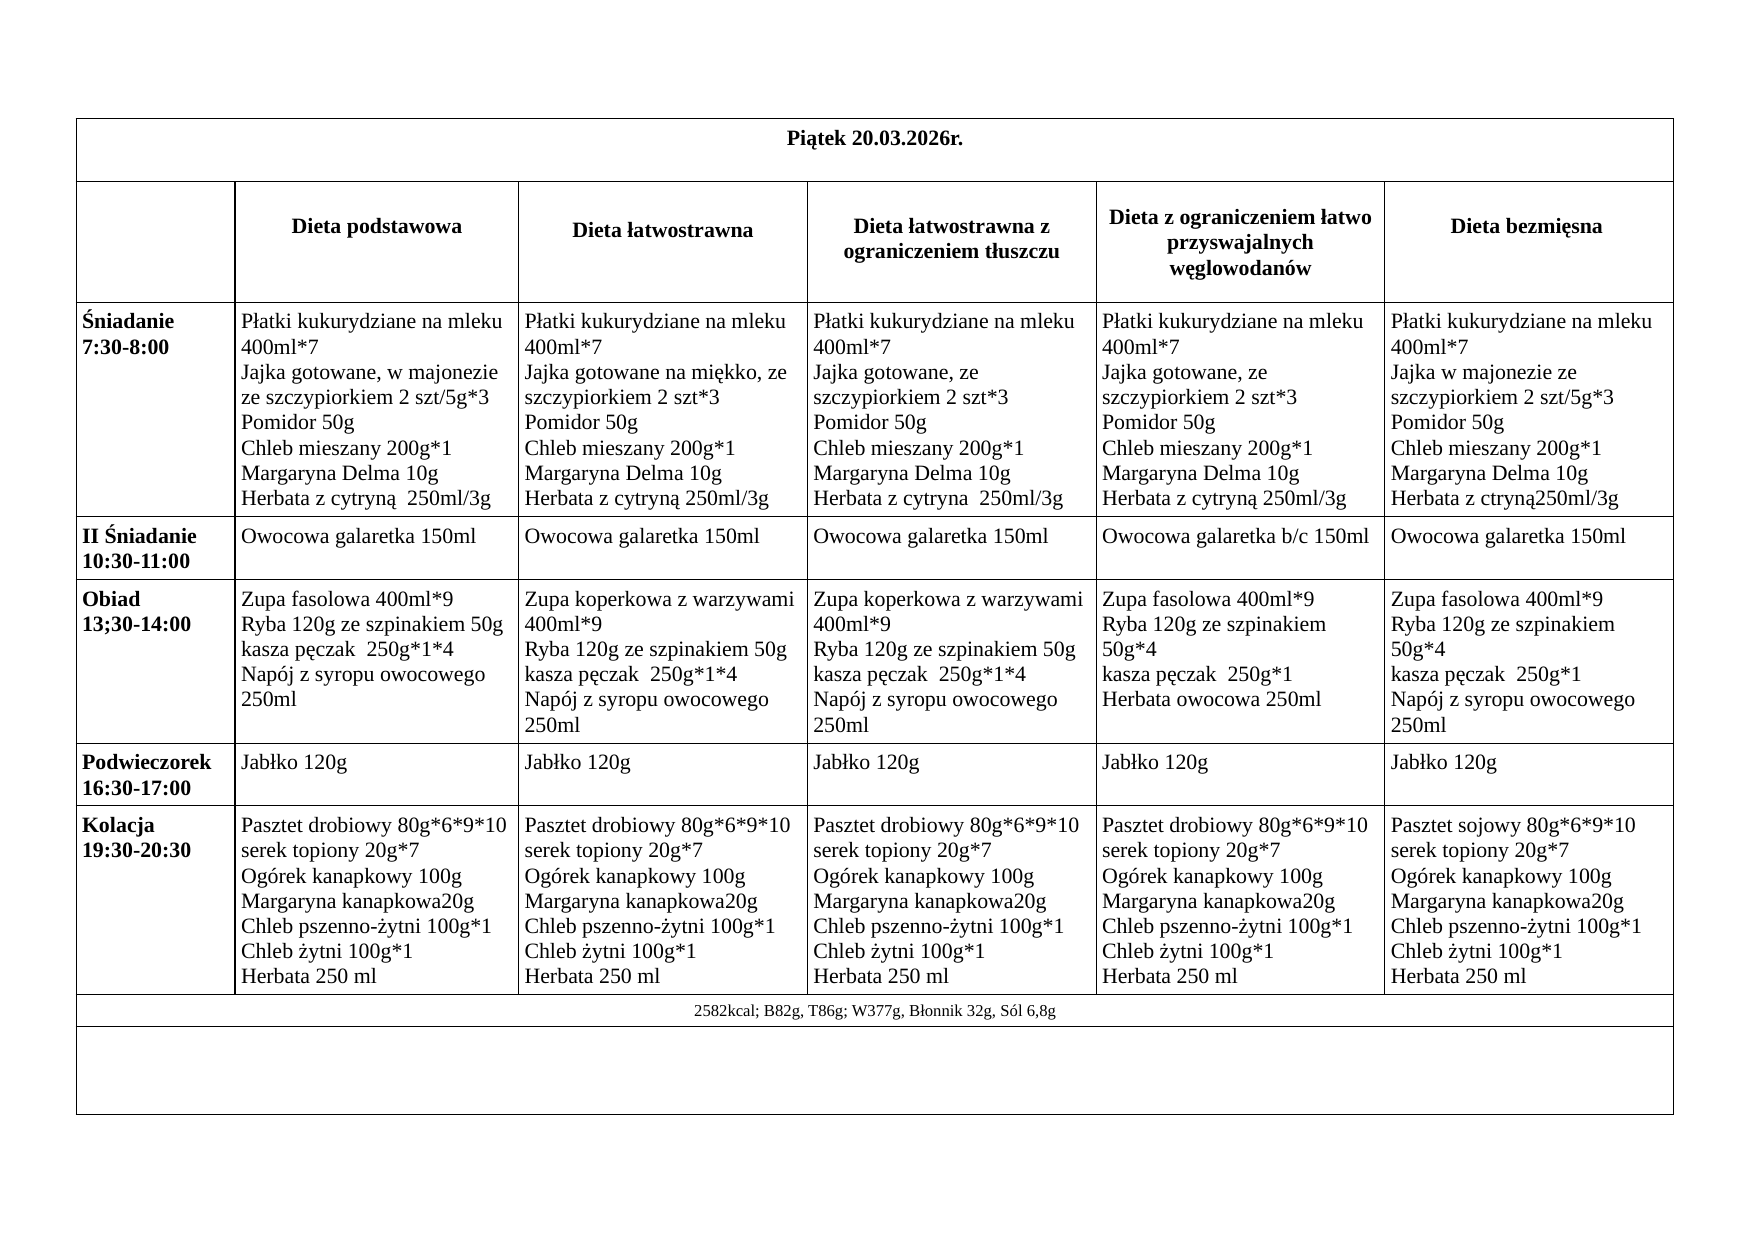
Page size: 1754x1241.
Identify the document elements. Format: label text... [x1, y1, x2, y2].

table_cell Płatki kukurydziane na mleku 400ml*7 Jajka gotowane, w majonezie ze szczypiorkiem 2 szt/5g*3 Pomidor 50g Chleb mieszany 200g*1 Margaryna Delma 10g Herbata z cytryną 250ml/3g [236, 303, 518, 516]
table_cell Pasztet drobiowy 80g*6*9*10 serek topiony 20g*7 Ogórek kanapkowy 100g Margaryna kanapkowa20g Chleb pszenno-żytni 100g*1 Chleb żytni 100g*1 Herbata 250 ml [236, 806, 518, 994]
table_cell Jabłko 120g [1097, 744, 1384, 805]
table_cell Jabłko 120g [1385, 744, 1673, 805]
table_cell Obiad 13;30-14:00 [77, 580, 234, 742]
table_cell II Śniadanie 10:30-11:00 [77, 517, 234, 579]
table_cell Pasztet drobiowy 80g*6*9*10 serek topiony 20g*7 Ogórek kanapkowy 100g Margaryna kanapkowa20g Chleb pszenno-żytni 100g*1 Chleb żytni 100g*1 Herbata 250 ml [808, 806, 1096, 994]
table_cell Śniadanie 7:30-8:00 [77, 303, 234, 516]
table_cell Jabłko 120g [519, 744, 807, 805]
table_cell Jabłko 120g [236, 744, 518, 805]
table_cell 2582kcal; B82g, T86g; W377g, Błonnik 32g, Sól 6,8g [77, 995, 1673, 1026]
table_cell Zupa fasolowa 400ml*9 Ryba 120g ze szpinakiem 50g*4 kasza pęczak 250g*1 Napój z syropu owocowego 250ml [1385, 580, 1673, 742]
table_cell Owocowa galaretka b/c 150ml [1097, 517, 1384, 579]
table_cell Owocowa galaretka 150ml [1385, 517, 1673, 579]
table_cell Piątek 20.03.2026r. [77, 119, 1673, 181]
table_cell Dieta podstawowa [236, 182, 518, 302]
table_cell Owocowa galaretka 150ml [519, 517, 807, 579]
table_cell Dieta łatwostrawna z ograniczeniem tłuszczu [808, 182, 1096, 302]
table_cell Dieta z ograniczeniem łatwo przyswajalnych węglowodanów [1097, 182, 1384, 302]
table_cell Owocowa galaretka 150ml [808, 517, 1096, 579]
table_cell Płatki kukurydziane na mleku 400ml*7 Jajka gotowane, ze szczypiorkiem 2 szt*3 Pomidor 50g Chleb mieszany 200g*1 Margaryna Delma 10g Herbata z cytryna 250ml/3g [808, 303, 1096, 516]
table_cell Płatki kukurydziane na mleku 400ml*7 Jajka w majonezie ze szczypiorkiem 2 szt/5g*3 Pomidor 50g Chleb mieszany 200g*1 Margaryna Delma 10g Herbata z ctryną250ml/3g [1385, 303, 1673, 516]
table_cell Płatki kukurydziane na mleku 400ml*7 Jajka gotowane, ze szczypiorkiem 2 szt*3 Pomidor 50g Chleb mieszany 200g*1 Margaryna Delma 10g Herbata z cytryną 250ml/3g [1097, 303, 1384, 516]
table_cell Jabłko 120g [808, 744, 1096, 805]
table_cell Pasztet drobiowy 80g*6*9*10 serek topiony 20g*7 Ogórek kanapkowy 100g Margaryna kanapkowa20g Chleb pszenno-żytni 100g*1 Chleb żytni 100g*1 Herbata 250 ml [1097, 806, 1384, 994]
table_cell Zupa koperkowa z warzywami 400ml*9 Ryba 120g ze szpinakiem 50g kasza pęczak 250g*1*4 Napój z syropu owocowego 250ml [808, 580, 1096, 742]
table_cell Zupa fasolowa 400ml*9 Ryba 120g ze szpinakiem 50g*4 kasza pęczak 250g*1 Herbata owocowa 250ml [1097, 580, 1384, 742]
table_cell Pasztet sojowy 80g*6*9*10 serek topiony 20g*7 Ogórek kanapkowy 100g Margaryna kanapkowa20g Chleb pszenno-żytni 100g*1 Chleb żytni 100g*1 Herbata 250 ml [1385, 806, 1673, 994]
table_cell [77, 1027, 1673, 1114]
table_cell Pasztet drobiowy 80g*6*9*10 serek topiony 20g*7 Ogórek kanapkowy 100g Margaryna kanapkowa20g Chleb pszenno-żytni 100g*1 Chleb żytni 100g*1 Herbata 250 ml [519, 806, 807, 994]
table_cell [77, 182, 234, 302]
table_cell Podwieczorek 16:30-17:00 [77, 744, 234, 805]
table_cell Kolacja 19:30-20:30 [77, 806, 234, 994]
table_cell Dieta bezmięsna [1385, 182, 1673, 302]
table_cell Owocowa galaretka 150ml [236, 517, 518, 579]
table_cell Dieta łatwostrawna [519, 182, 807, 302]
table_cell Zupa fasolowa 400ml*9 Ryba 120g ze szpinakiem 50g kasza pęczak 250g*1*4 Napój z syropu owocowego 250ml [236, 580, 518, 742]
table_cell Zupa koperkowa z warzywami 400ml*9 Ryba 120g ze szpinakiem 50g kasza pęczak 250g*1*4 Napój z syropu owocowego 250ml [519, 580, 807, 742]
table_cell Płatki kukurydziane na mleku 400ml*7 Jajka gotowane na miękko, ze szczypiorkiem 2 szt*3 Pomidor 50g Chleb mieszany 200g*1 Margaryna Delma 10g Herbata z cytryną 250ml/3g [519, 303, 807, 516]
